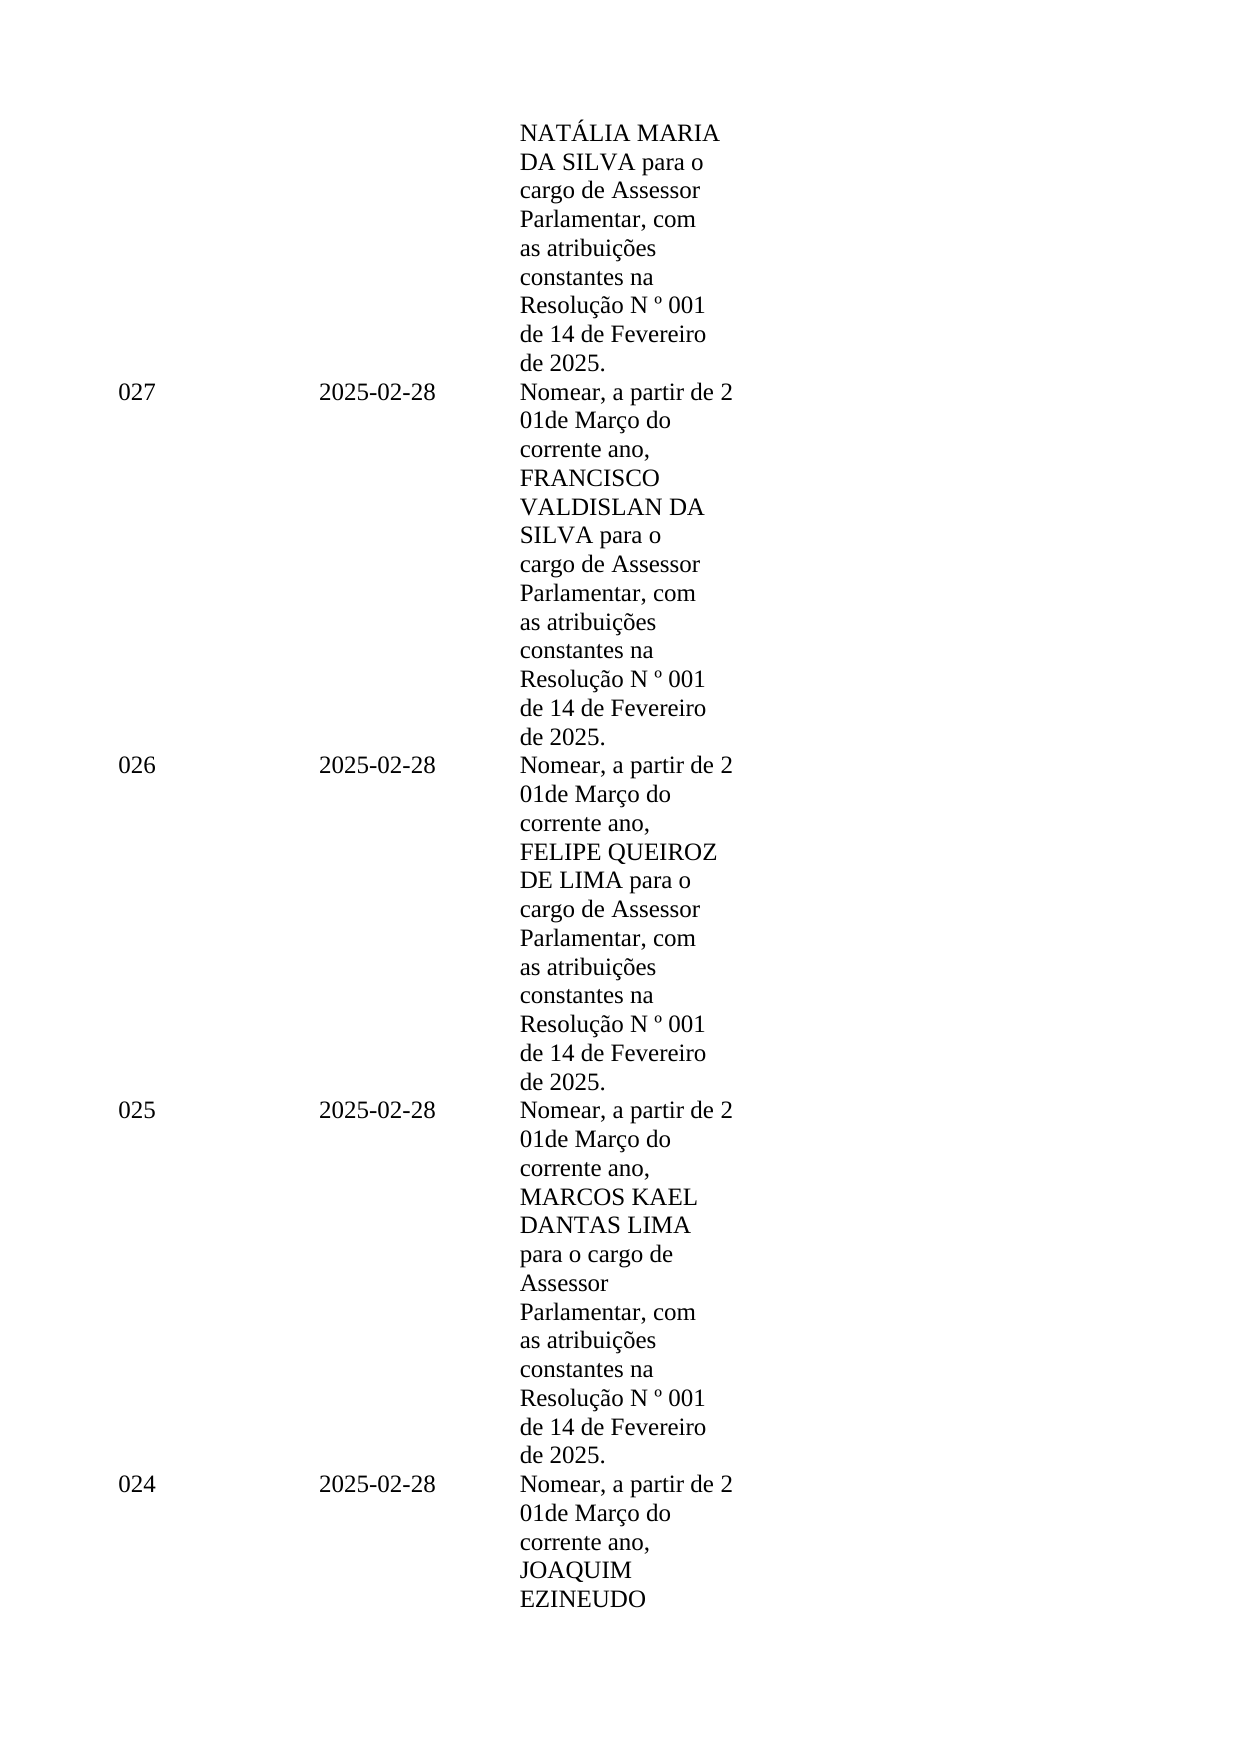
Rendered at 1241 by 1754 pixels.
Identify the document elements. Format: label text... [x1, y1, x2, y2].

table_cell Nomear, a partir de 01de Março do corrente ano, MARCOS KAEL DANTAS LIMA para o cargo de Assessor Parlamentar, com as atribuições constantes na Resolução N º 001 de 14 de Fevereiro de 2025. [520, 1096, 720, 1469]
table_cell 2 [720, 751, 921, 1096]
table_cell [720, 118, 921, 377]
table_cell 2025-02-28 [319, 751, 519, 1096]
table_cell 2025-02-28 [319, 1096, 519, 1469]
table_cell [921, 1469, 1122, 1613]
table_cell 2025-02-28 [319, 377, 519, 751]
table_cell 2 [720, 1096, 921, 1469]
table_cell [319, 118, 519, 377]
table_cell 025 [118, 1096, 319, 1469]
table_cell [921, 751, 1122, 1096]
table_cell 026 [118, 751, 319, 1096]
table_cell 2 [720, 377, 921, 751]
table_cell NATÁLIA MARIA DA SILVA para o cargo de Assessor Parlamentar, com as atribuições constantes na Resolução N º 001 de 14 de Fevereiro de 2025. [520, 118, 720, 377]
table_cell Nomear, a partir de 01de Março do corrente ano, JOAQUIM EZINEUDO [520, 1469, 720, 1613]
table_cell [921, 377, 1122, 751]
table_cell 024 [118, 1469, 319, 1613]
table_cell Nomear, a partir de 01de Março do corrente ano, FELIPE QUEIROZ DE LIMA para o cargo de Assessor Parlamentar, com as atribuições constantes na Resolução N º 001 de 14 de Fevereiro de 2025. [520, 751, 720, 1096]
table_cell 027 [118, 377, 319, 751]
table_cell [921, 1096, 1122, 1469]
table_cell [921, 118, 1122, 377]
table_cell Nomear, a partir de 01de Março do corrente ano, FRANCISCO VALDISLAN DA SILVA para o cargo de Assessor Parlamentar, com as atribuições constantes na Resolução N º 001 de 14 de Fevereiro de 2025. [520, 377, 720, 751]
table_cell 2 [720, 1469, 921, 1613]
table_cell 2025-02-28 [319, 1469, 519, 1613]
table_cell [118, 118, 319, 377]
